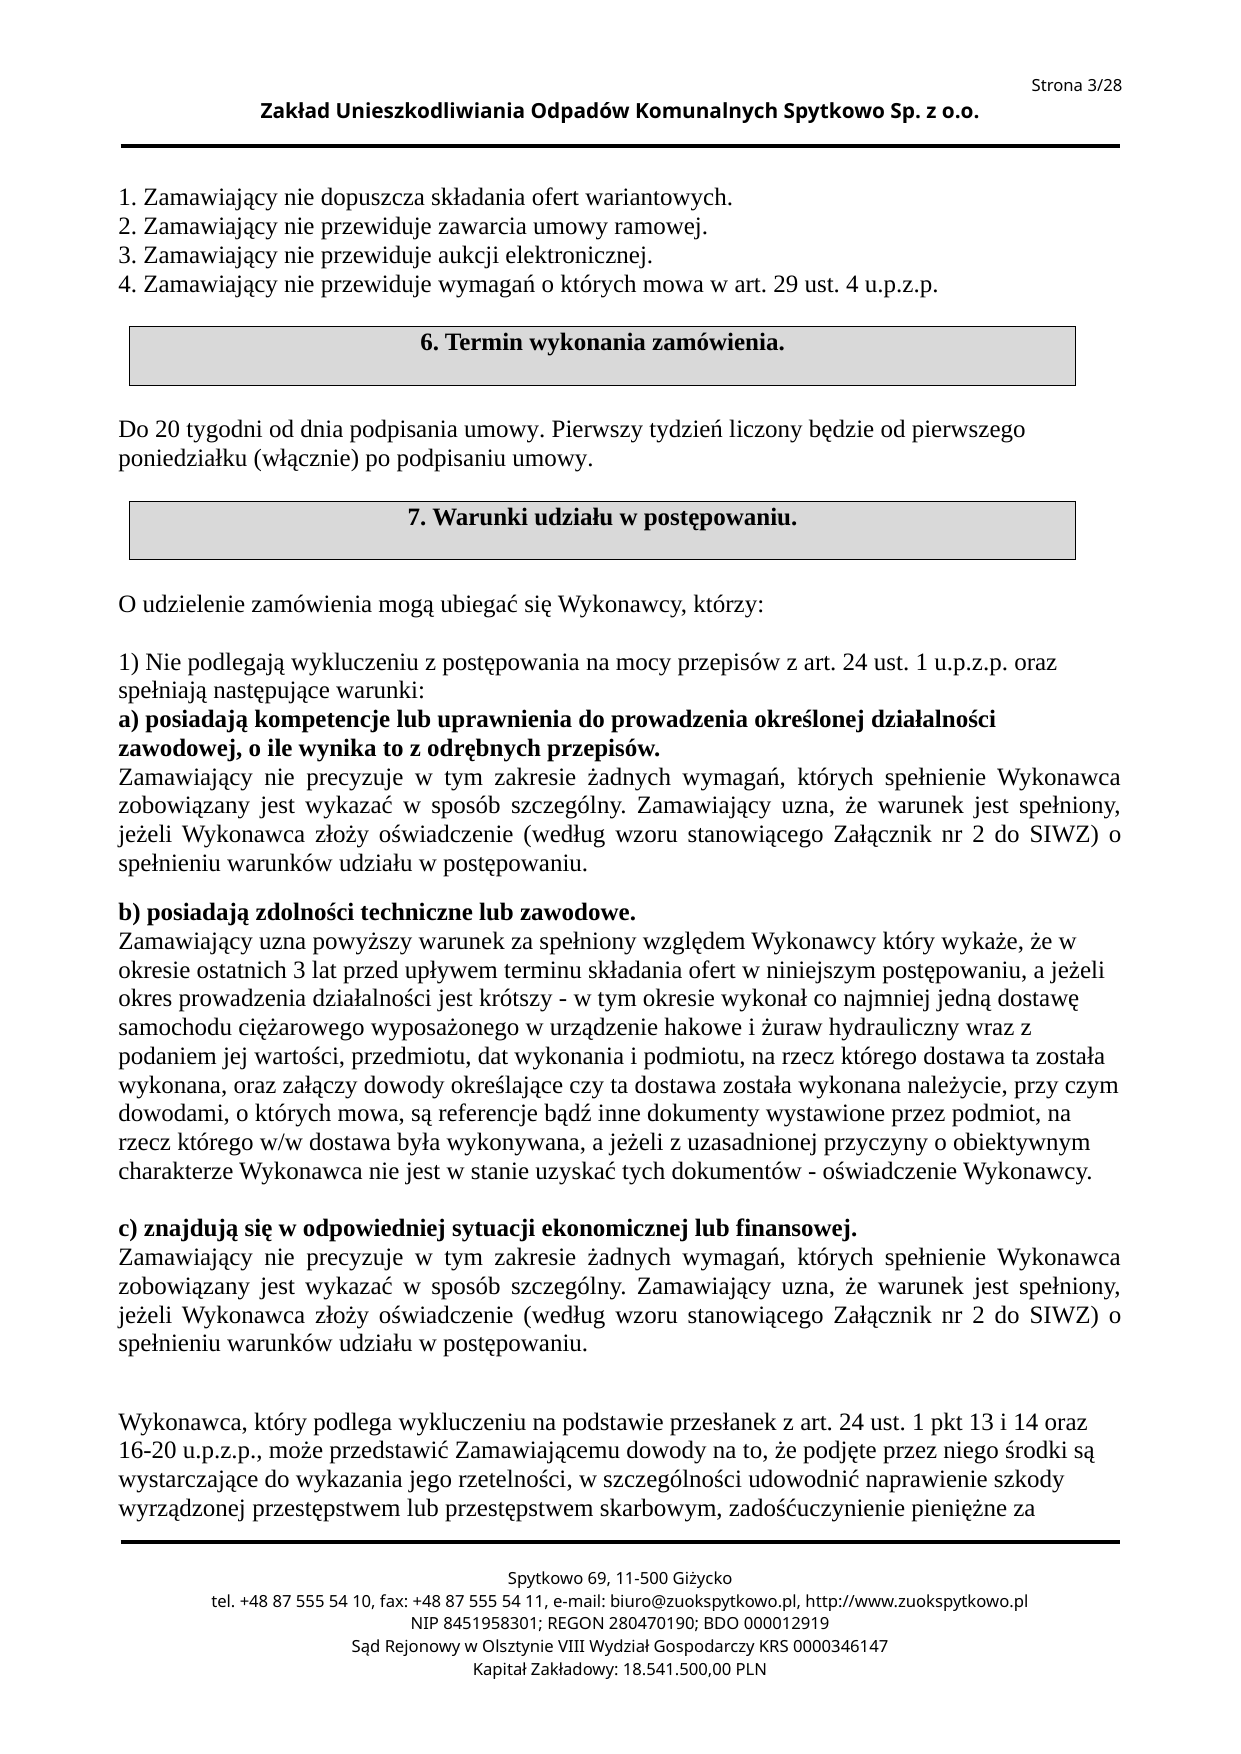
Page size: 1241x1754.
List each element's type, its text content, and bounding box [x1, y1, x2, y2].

text a) posiadają kompetencje lub uprawnienia do prowadzenia określonej działalności zawodowej, o ile wynika to z odrębnych przepisów. [118, 704, 1122, 762]
text b) posiadają zdolności techniczne lub zawodowe. [118, 897, 1122, 926]
text Wykonawca, który podlega wykluczeniu na podstawie przesłanek z art. 24 ust. 1 pkt 13 i 14 oraz 16-20 u.p.z.p., może przedstawić Zamawiającemu dowody na to, że podjęte przez niego środki są wystarczające do wykazania jego rzetelności, w szczególności udowodnić naprawienie szkody wyrządzonej przestępstwem lub przestępstwem skarbowym, zadośćuczynienie pieniężne za [118, 1378, 1122, 1522]
text 2. Zamawiający nie przewiduje zawarcia umowy ramowej. [118, 211, 1122, 240]
text c) znajdują się w odpowiedniej sytuacji ekonomicznej lub finansowej. [118, 1213, 1122, 1242]
text 1. Zamawiający nie dopuszcza składania ofert wariantowych. [118, 182, 1122, 211]
table_header 6. Termin wykonania zamówienia. [130, 327, 1075, 385]
text 4. Zamawiający nie przewiduje wymagań o których mowa w art. 29 ust. 4 u.p.z.p. [118, 269, 1122, 297]
text Zamawiający nie precyzuje w tym zakresie żadnych wymagań, których spełnienie Wykonawca zobowiązany jest wykazać w sposób szczególny. Zamawiający uzna, że warunek jest spełniony, jeżeli Wykonawca złoży oświadczenie (według wzoru stanowiącego Załącznik nr 2 do SIWZ) o spełnieniu warunków udziału w postępowaniu. [118, 762, 1122, 877]
text O udzielenie zamówienia mogą ubiegać się Wykonawcy, którzy: [118, 589, 1122, 618]
table_header 7. Warunki udziału w postępowaniu. [130, 502, 1075, 559]
text 1) Nie podlegają wykluczeniu z postępowania na mocy przepisów z art. 24 ust. 1 u.p.z.p. oraz spełniają następujące warunki: [118, 647, 1122, 704]
text Zamawiający nie precyzuje w tym zakresie żadnych wymagań, których spełnienie Wykonawca zobowiązany jest wykazać w sposób szczególny. Zamawiający uzna, że warunek jest spełniony, jeżeli Wykonawca złoży oświadczenie (według wzoru stanowiącego Załącznik nr 2 do SIWZ) o spełnieniu warunków udziału w postępowaniu. [118, 1242, 1122, 1357]
text 3. Zamawiający nie przewiduje aukcji elektronicznej. [118, 240, 1122, 269]
text Zamawiający uzna powyższy warunek za spełniony względem Wykonawcy który wykaże, że w okresie ostatnich 3 lat przed upływem terminu składania ofert w niniejszym postępowaniu, a jeżeli okres prowadzenia działalności jest krótszy - w tym okresie wykonał co najmniej jedną dostawę samochodu ciężarowego wyposażonego w urządzenie hakowe i żuraw hydrauliczny wraz z podaniem jej wartości, przedmiotu, dat wykonania i podmiotu, na rzecz którego dostawa ta została wykonana, oraz załączy dowody określające czy ta dostawa została wykonana należycie, przy czym dowodami, o których mowa, są referencje bądź inne dokumenty wystawione przez podmiot, na rzecz którego w/w dostawa była wykonywana, a jeżeli z uzasadnionej przyczyny o obiektywnym charakterze Wykonawca nie jest w stanie uzyskać tych dokumentów - oświadczenie Wykonawcy. [118, 926, 1122, 1185]
text Do 20 tygodni od dnia podpisania umowy. Pierwszy tydzień liczony będzie od pierwszego poniedziałku (włącznie) po podpisaniu umowy. [118, 414, 1122, 472]
